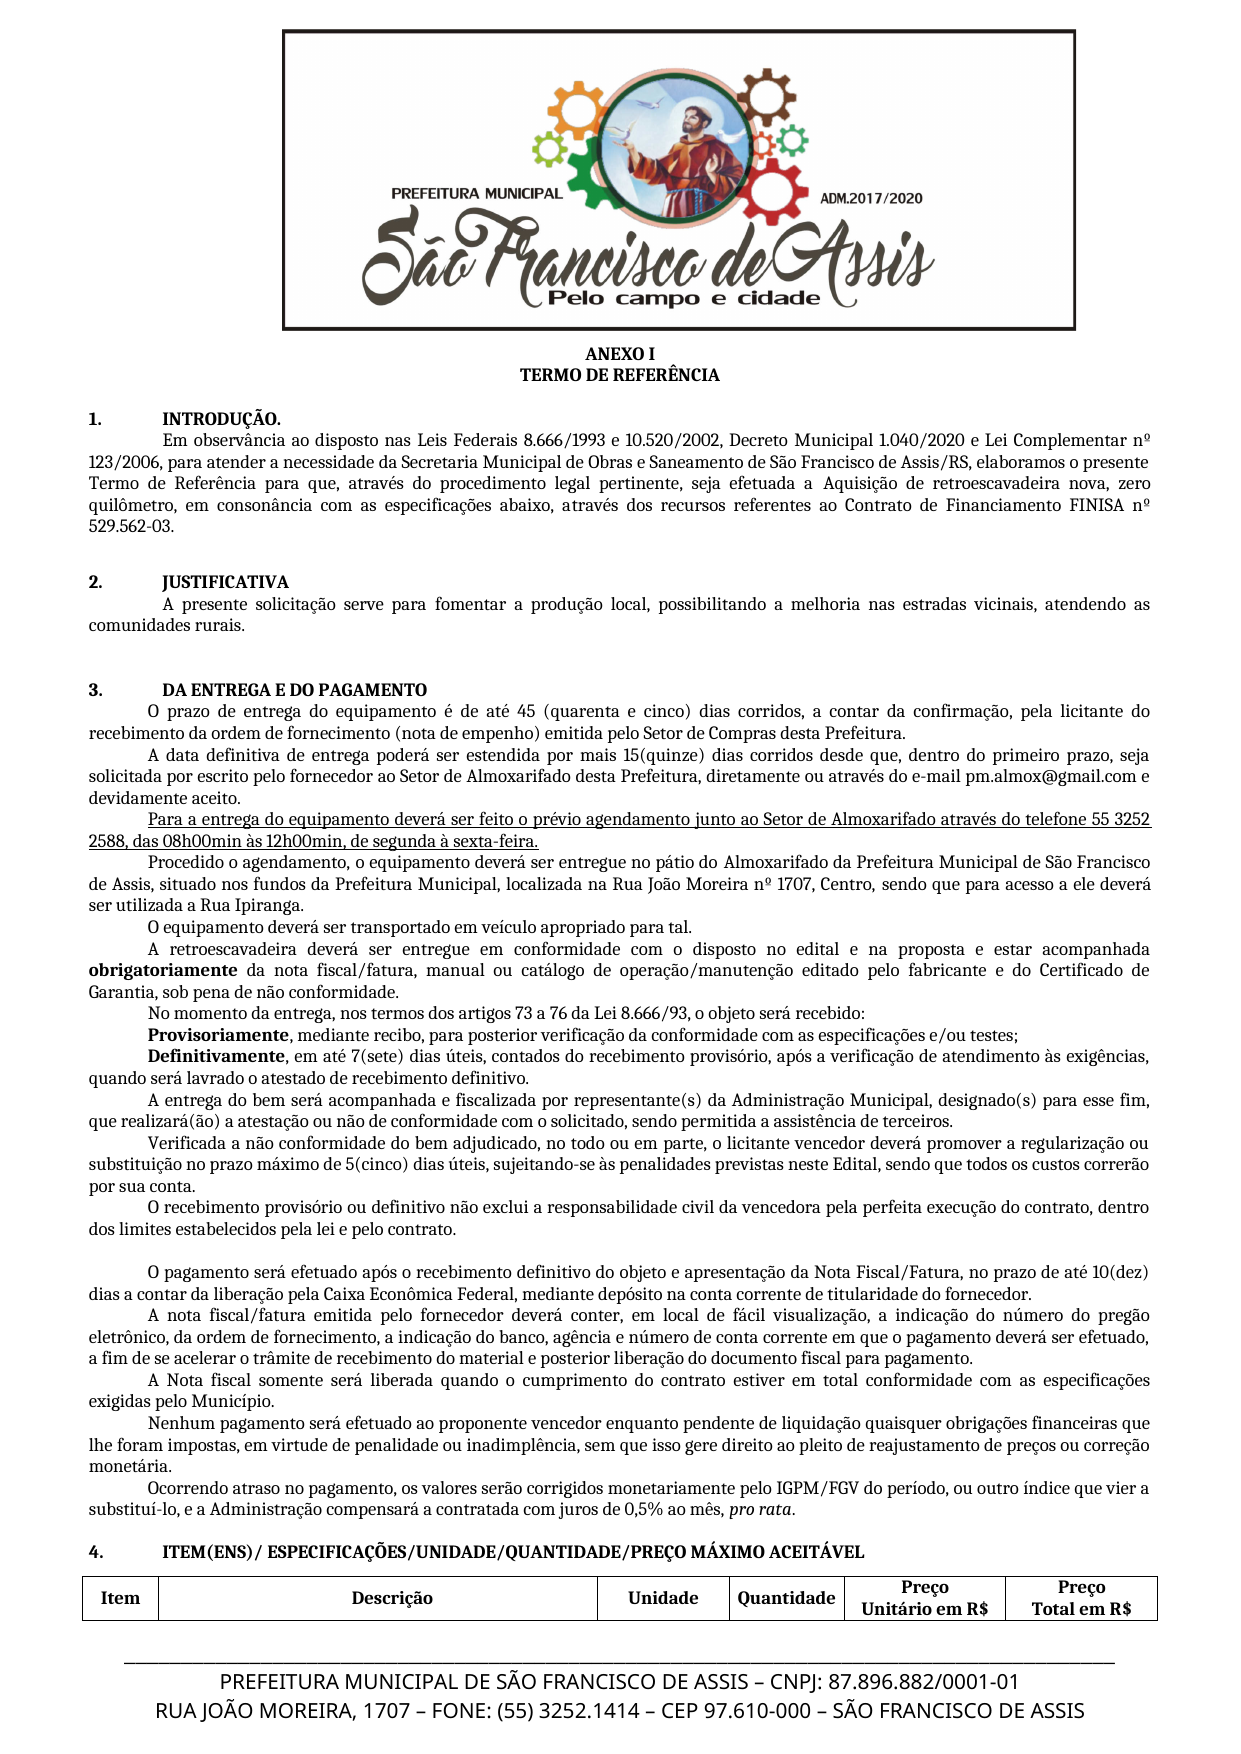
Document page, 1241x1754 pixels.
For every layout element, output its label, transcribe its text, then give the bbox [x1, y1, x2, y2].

text A data definitiva de entrega poderá ser estendida por mais 15(quinze) dias corridos desde que, dentro do primeiro prazo, seja solicitada por escrito pelo fornecedor ao Setor de Almoxarifado desta Prefeitura, diretamente ou através do e-mail pm.almox@gmail.com e devidamente aceito. [89, 744, 1152, 809]
table_header Preço Unitário em R$ [845, 1577, 1005, 1620]
list DA ENTREGA E DO PAGAMENTO [89, 679, 1152, 701]
table_header Item [83, 1577, 158, 1620]
text O recebimento provisório ou definitivo não exclui a responsabilidade civil da vencedora pela perfeita execução do contrato, dentro dos limites estabelecidos pela lei e pelo contrato. [89, 1197, 1152, 1240]
text Provisoriamente, mediante recibo, para posterior verificação da conformidade com as especificações e/ou testes; [89, 1024, 1152, 1046]
text Verificada a não conformidade do bem adjudicado, no todo ou em parte, o licitante vencedor deverá promover a regularização ou substituição no prazo máximo de 5(cinco) dias úteis, sujeitando-se às penalidades previstas neste Edital, sendo que todos os custos correrão por sua conta. [89, 1132, 1152, 1197]
text Em observância ao disposto nas Leis Federais 8.666/1993 e 10.520/2002, Decreto Municipal 1.040/2020 e Lei Complementar nº 123/2006, para atender a necessidade da Secretaria Municipal de Obras e Saneamento de São Francisco de Assis/RS, elaboramos o presente Termo de Referência para que, através do procedimento legal pertinente, seja efetuada a Aquisição de retroescavadeira nova, zero quilômetro, em consonância com as especificações abaixo, através dos recursos referentes ao Contrato de Financiamento FINISA nº 529.562-03. [89, 430, 1152, 537]
text A nota fiscal/fatura emitida pelo fornecedor deverá conter, em local de fácil visualização, a indicação do número do pregão eletrônico, da ordem de fornecimento, a indicação do banco, agência e número de conta corrente em que o pagamento deverá ser efetuado, a fim de se acelerar o trâmite de recebimento do material e posterior liberação do documento fiscal para pagamento. [89, 1305, 1152, 1369]
text TERMO DE REFERÊNCIA [89, 365, 1152, 387]
list INTRODUÇÃO. [89, 408, 1152, 430]
text O equipamento deverá ser transportado em veículo apropriado para tal. [89, 917, 1152, 938]
text Procedido o agendamento, o equipamento deverá ser entregue no pátio do Almoxarifado da Prefeitura Municipal de São Francisco de Assis, situado nos fundos da Prefeitura Municipal, localizada na Rua João Moreira nº 1707, Centro, sendo que para acesso a ele deverá ser utilizada a Rua Ipiranga. [89, 852, 1152, 917]
table_header Preço Total em R$ [1006, 1577, 1157, 1620]
table_header Quantidade [730, 1577, 844, 1620]
text A Nota fiscal somente será liberada quando o cumprimento do contrato estiver em total conformidade com as especificações exigidas pelo Município. [89, 1369, 1152, 1412]
text A entrega do bem será acompanhada e fiscalizada por representante(s) da Administração Municipal, designado(s) para esse fim, que realizará(ão) a atestação ou não de conformidade com o solicitado, sendo permitida a assistência de terceiros. [89, 1089, 1152, 1132]
text O prazo de entrega do equipamento é de até 45 (quarenta e cinco) dias corridos, a contar da confirmação, pela licitante do recebimento da ordem de fornecimento (nota de empenho) emitida pelo Setor de Compras desta Prefeitura. [89, 701, 1152, 744]
text O pagamento será efetuado após o recebimento definitivo do objeto e apresentação da Nota Fiscal/Fatura, no prazo de até 10(dez) dias a contar da liberação pela Caixa Econômica Federal, mediante depósito na conta corrente de titularidade do fornecedor. [89, 1262, 1152, 1305]
text ANEXO I [89, 343, 1152, 365]
text A presente solicitação serve para fomentar a produção local, possibilitando a melhoria nas estradas vicinais, atendendo as comunidades rurais. [89, 593, 1152, 636]
text A retroescavadeira deverá ser entregue em conformidade com o disposto no edital e na proposta e estar acompanhada obrigatoriamente da nota fiscal/fatura, manual ou catálogo de operação/manutenção editado pelo fabricante e do Certificado de Garantia, sob pena de não conformidade. [89, 938, 1152, 1003]
text Nenhum pagamento será efetuado ao proponente vencedor enquanto pendente de liquidação quaisquer obrigações financeiras que lhe foram impostas, em virtude de penalidade ou inadimplência, sem que isso gere direito ao pleito de reajustamento de preços ou correção monetária. [89, 1412, 1152, 1477]
table_header Descrição [159, 1577, 597, 1620]
text No momento da entrega, nos termos dos artigos 73 a 76 da Lei 8.666/93, o objeto será recebido: [89, 1003, 1152, 1024]
list JUSTIFICATIVA [89, 572, 1152, 593]
text Para a entrega do equipamento deverá ser feito o prévio agendamento junto ao Setor de Almoxarifado através do telefone 55 3252 2588, das 08h00min às 12h00min, de segunda à sexta-feira. [89, 809, 1152, 852]
text Definitivamente, em até 7(sete) dias úteis, contados do recebimento provisório, após a verificação de atendimento às exigências, quando será lavrado o atestado de recebimento definitivo. [89, 1046, 1152, 1089]
table_header Unidade [598, 1577, 729, 1620]
text Ocorrendo atraso no pagamento, os valores serão corrigidos monetariamente pelo IGPM/FGV do período, ou outro índice que vier a substituí-lo, e a Administração compensará a contratada com juros de 0,5% ao mês, pro rata. [89, 1477, 1152, 1520]
list ITEM(ENS)/ ESPECIFICAÇÕES/UNIDADE/QUANTIDADE/PREÇO MÁXIMO ACEITÁVEL [89, 1542, 1152, 1563]
